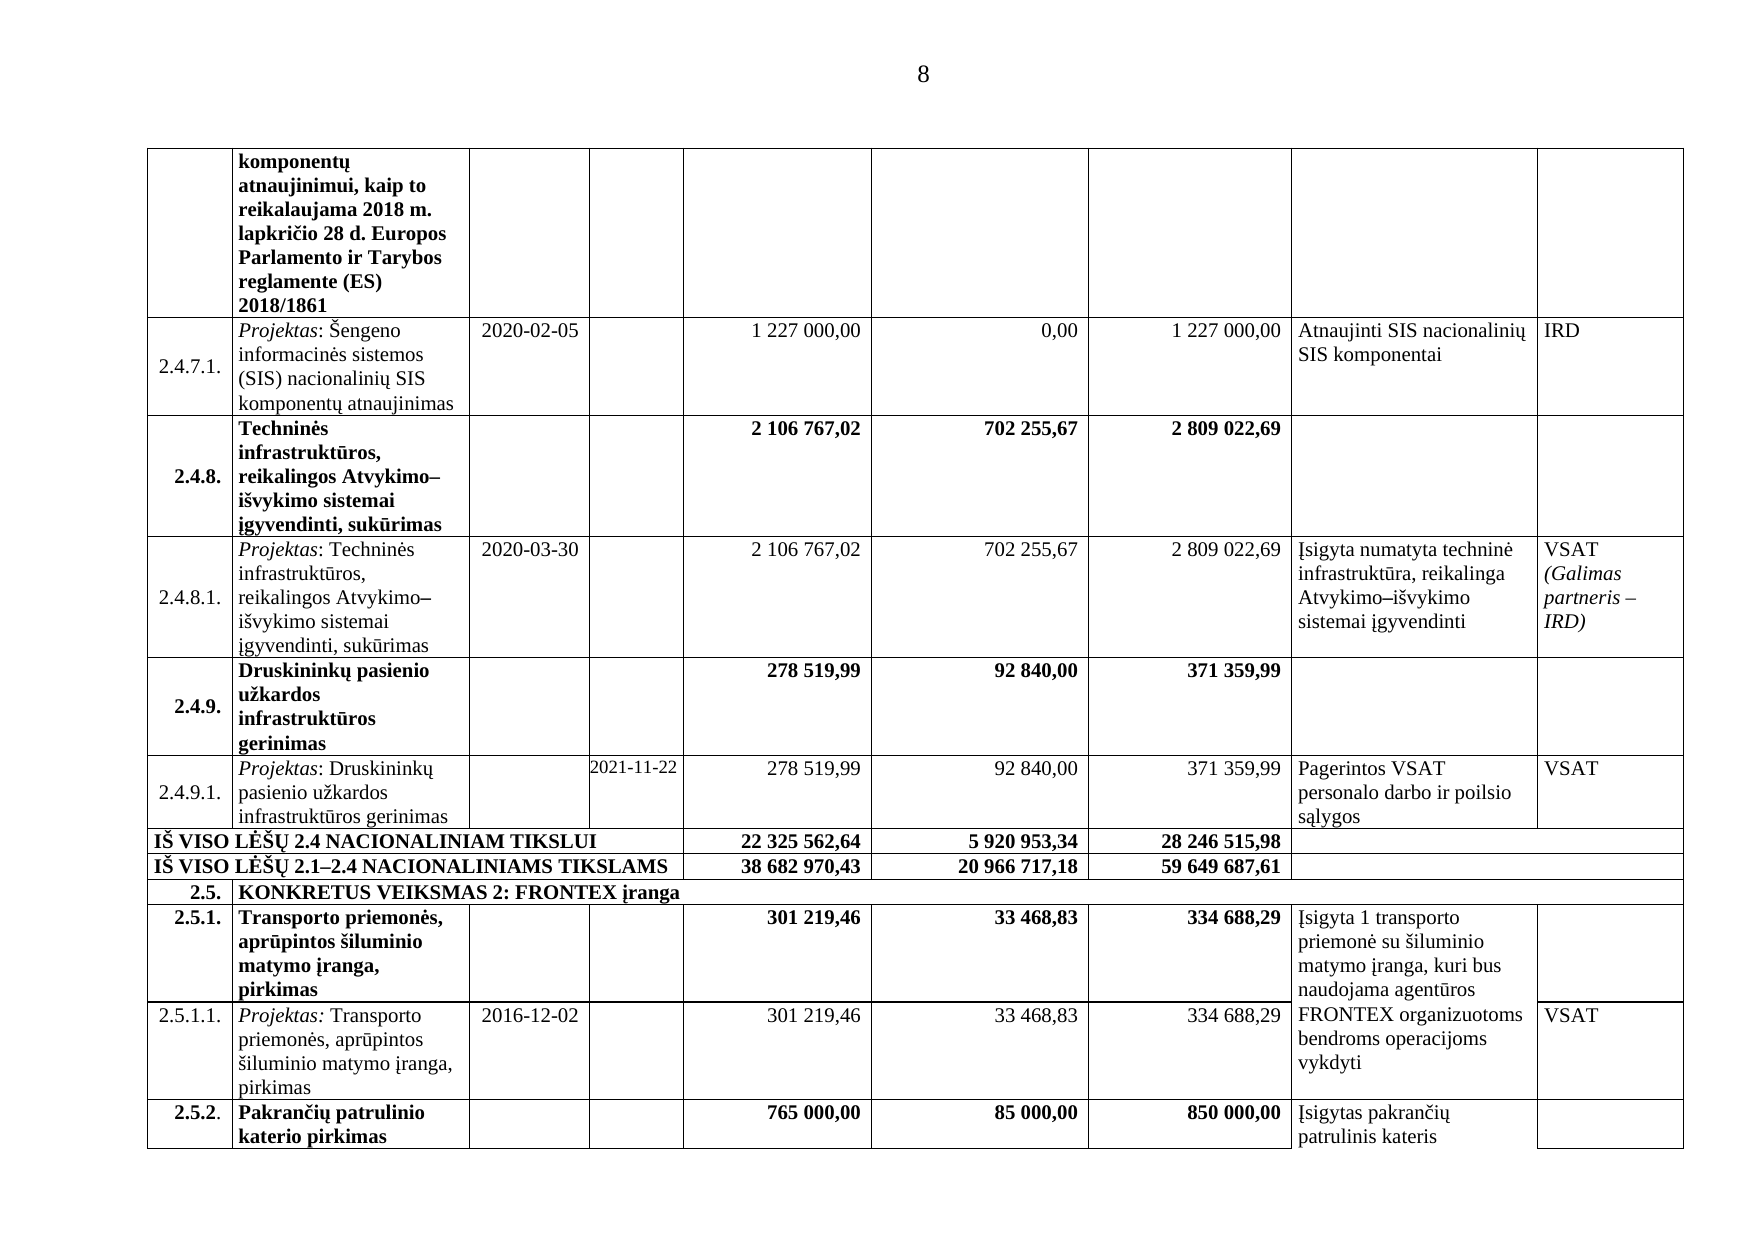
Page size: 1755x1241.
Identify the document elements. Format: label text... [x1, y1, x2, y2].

table_cell 278 519,99 [684, 756, 871, 828]
table_cell [590, 416, 683, 536]
table_cell [1538, 905, 1683, 1001]
table_cell 2.5.2. [148, 1100, 232, 1148]
table_cell 2 809 022,69 [1089, 416, 1291, 536]
table_cell [1538, 149, 1683, 317]
table_cell Projektas: Techninės infrastruktūros, reikalingos Atvykimo–išvykimo sistemai įgyvendinti, sukūrimas [233, 537, 469, 657]
table_cell 2.4.9.1. [148, 756, 232, 828]
table_cell 334 688,29 [1089, 905, 1291, 1001]
table_cell 2.4.7.1. [148, 318, 232, 414]
table_cell 334 688,29 [1089, 1003, 1291, 1099]
table_cell 1 227 000,00 [684, 318, 871, 414]
table_cell Transporto priemonės, aprūpintos šiluminio matymo įranga, pirkimas [233, 905, 469, 1001]
table_cell 850 000,00 [1089, 1100, 1291, 1148]
table_cell [1292, 658, 1537, 754]
table_cell [1538, 1100, 1683, 1148]
table_cell IŠ VISO LĖŠŲ 2.1–2.4 NACIONALINIAMS TIKSLAMS [148, 854, 683, 879]
table_cell [1089, 149, 1291, 317]
table_cell 2.5. [148, 880, 232, 904]
table_cell 5 920 953,34 [872, 829, 1088, 853]
table_cell 2 809 022,69 [1089, 537, 1291, 657]
table_cell [590, 905, 683, 1001]
table_cell 2.5.1. [148, 905, 232, 1001]
table_cell 371 359,99 [1089, 658, 1291, 754]
table_cell Projektas: Transporto priemonės, aprūpintos šiluminio matymo įranga, pirkimas [233, 1003, 469, 1099]
table_cell 92 840,00 [872, 756, 1088, 828]
table_cell [1292, 149, 1537, 317]
table_cell 2 106 767,02 [684, 537, 871, 657]
table_cell [590, 537, 683, 657]
table_cell [590, 1003, 683, 1099]
table_cell 33 468,83 [872, 905, 1088, 1001]
table_cell [1292, 829, 1683, 853]
table_cell 301 219,46 [684, 1003, 871, 1099]
table_cell komponentų atnaujinimui, kaip to reikalaujama 2018 m. lapkričio 28 d. Europos Parlamento ir Tarybos reglamente (ES) 2018/1861 [233, 149, 469, 317]
table_cell 85 000,00 [872, 1100, 1088, 1148]
table_cell Atnaujinti SIS nacionalinių SIS komponentai [1292, 318, 1537, 414]
table_cell 702 255,67 [872, 416, 1088, 536]
table_cell 22 325 562,64 [684, 829, 871, 853]
table_cell Įsigyta numatyta techninė infrastruktūra, reikalinga Atvykimo–išvykimo sistemai įgyvendinti [1292, 537, 1537, 657]
table_cell 2.4.8. [148, 416, 232, 536]
table_cell [470, 416, 589, 536]
table_cell VSAT [1538, 756, 1683, 828]
table_cell Įsigyta 1 transporto priemonė su šiluminio matymo įranga, kuri bus naudojama agentūros FRONTEX organizuotoms bendroms operacijoms vykdyti [1292, 905, 1537, 1099]
table_cell [1292, 854, 1683, 879]
table_cell [1292, 416, 1537, 536]
table_cell 2 106 767,02 [684, 416, 871, 536]
table_cell Druskininkų pasienio užkardos infrastruktūros gerinimas [233, 658, 469, 754]
table_cell 38 682 970,43 [684, 854, 871, 879]
table_cell 59 649 687,61 [1089, 854, 1291, 879]
table_cell 2.4.9. [148, 658, 232, 754]
table_cell Įsigytas pakrančių patrulinis kateris [1292, 1100, 1537, 1148]
table_cell 2020-03-30 [470, 537, 589, 657]
table_cell [1538, 658, 1683, 754]
table_cell [590, 658, 683, 754]
table_cell 33 468,83 [872, 1003, 1088, 1099]
table_cell 2021-11-22 [590, 756, 683, 828]
table_cell KONKRETUS VEIKSMAS 2: FRONTEX įranga [233, 880, 1683, 904]
table_cell 702 255,67 [872, 537, 1088, 657]
table_cell 0,00 [872, 318, 1088, 414]
table_cell 92 840,00 [872, 658, 1088, 754]
table_cell [470, 756, 589, 828]
table_cell [684, 149, 871, 317]
table_cell 20 966 717,18 [872, 854, 1088, 879]
table_cell Techninės infrastruktūros, reikalingos Atvykimo–išvykimo sistemai įgyvendinti, sukūrimas [233, 416, 469, 536]
table_cell VSAT [1538, 1003, 1683, 1099]
table_cell [872, 149, 1088, 317]
table_cell [590, 1100, 683, 1148]
table_cell Projektas: Druskininkų pasienio užkardos infrastruktūros gerinimas [233, 756, 469, 828]
table_cell Projektas: Šengeno informacinės sistemos (SIS) nacionalinių SIS komponentų atnaujinimas [233, 318, 469, 414]
table_cell [1538, 416, 1683, 536]
table_cell IRD [1538, 318, 1683, 414]
table_cell [590, 318, 683, 414]
table_cell 28 246 515,98 [1089, 829, 1291, 853]
table_cell [590, 149, 683, 317]
table_cell 1 227 000,00 [1089, 318, 1291, 414]
table_cell [470, 905, 589, 1001]
table_cell 2.4.8.1. [148, 537, 232, 657]
table_cell 301 219,46 [684, 905, 871, 1001]
table_cell [470, 658, 589, 754]
table_cell VSAT (Galimas partneris – IRD) [1538, 537, 1683, 657]
table_cell 2.5.1.1. [148, 1003, 232, 1099]
table_cell Pagerintos VSAT personalo darbo ir poilsio sąlygos [1292, 756, 1537, 828]
table_cell IŠ VISO LĖŠŲ 2.4 NACIONALINIAM TIKSLUI [148, 829, 683, 853]
table_cell [148, 149, 232, 317]
table_cell [470, 1100, 589, 1148]
table_cell 2016-12-02 [470, 1003, 589, 1099]
table_cell 278 519,99 [684, 658, 871, 754]
table_cell [470, 149, 589, 317]
table_cell 765 000,00 [684, 1100, 871, 1148]
table_cell 2020-02-05 [470, 318, 589, 414]
table_cell 371 359,99 [1089, 756, 1291, 828]
table_cell Pakrančių patrulinio katerio pirkimas [233, 1100, 469, 1148]
